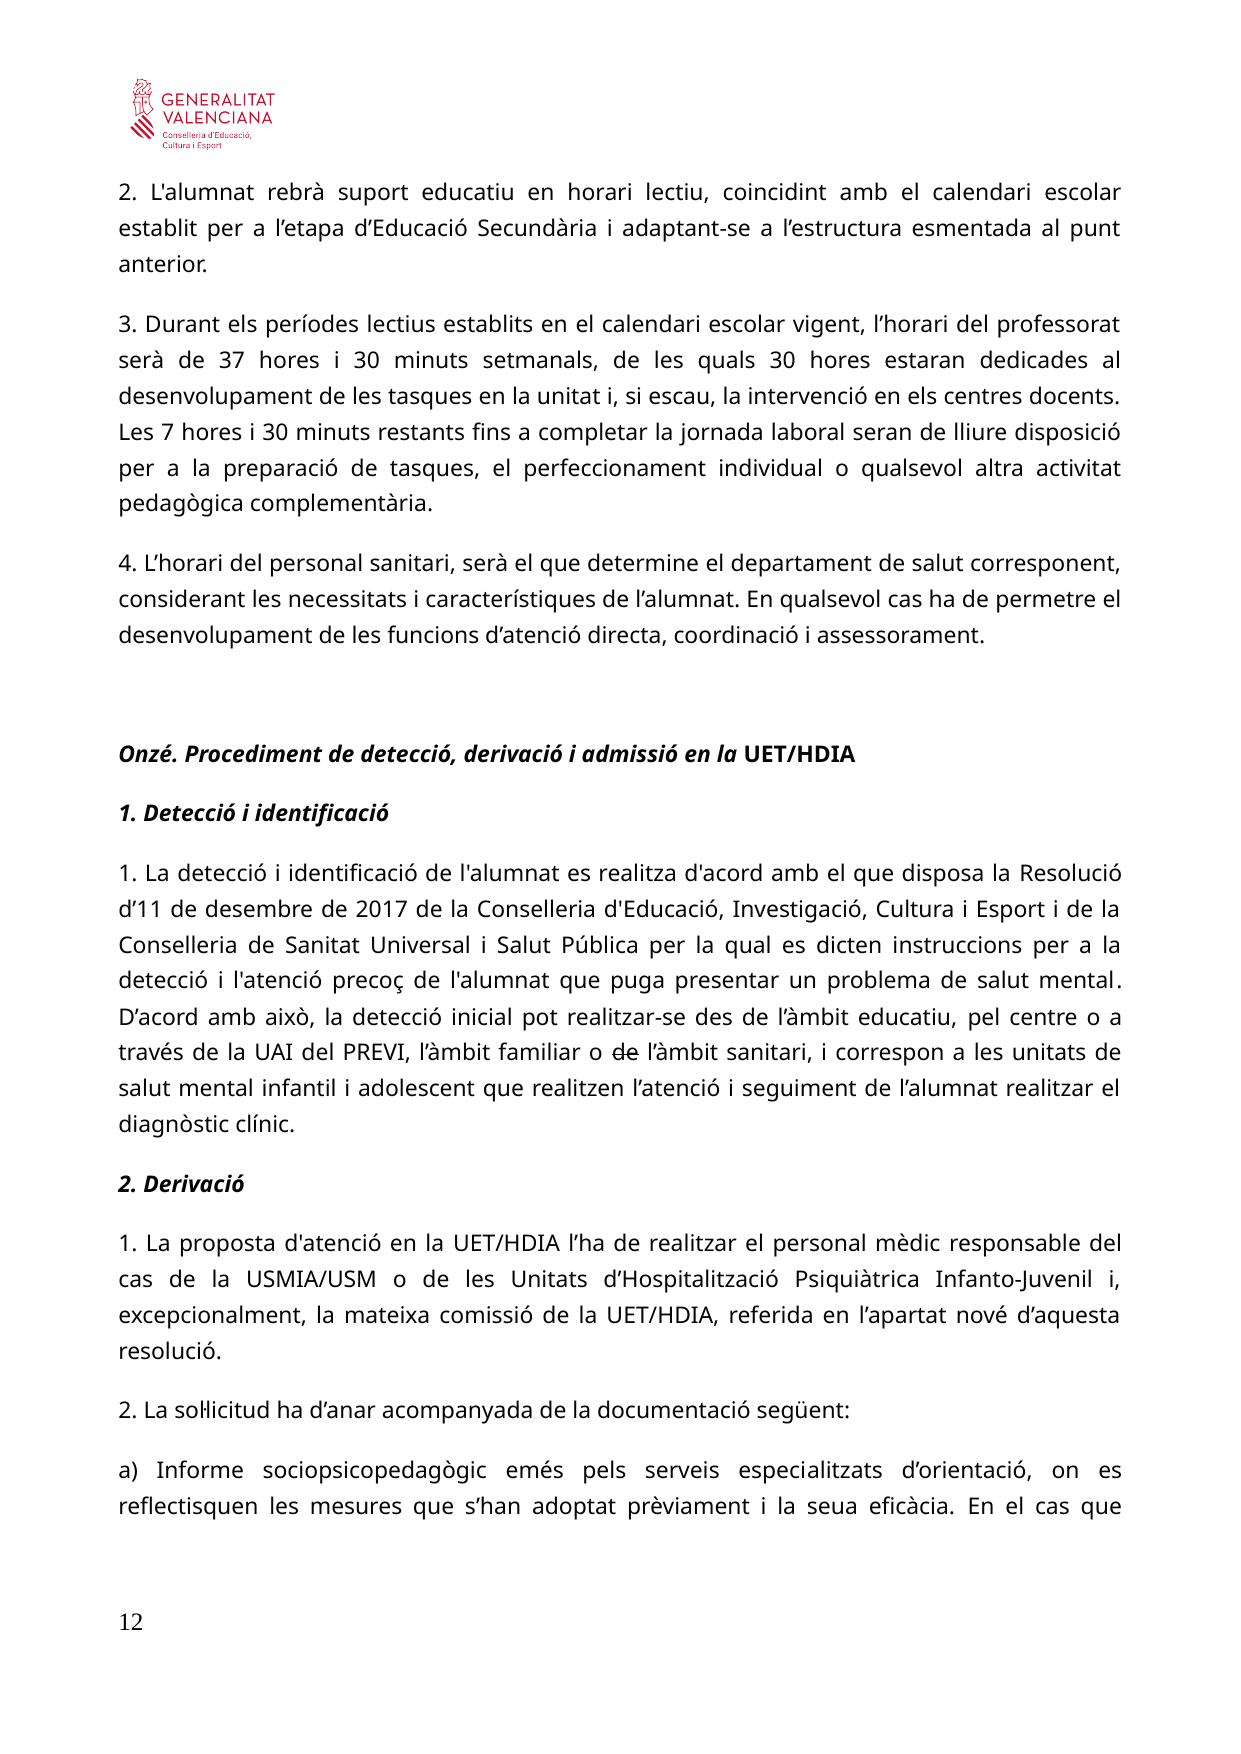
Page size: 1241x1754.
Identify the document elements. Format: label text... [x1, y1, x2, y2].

text 1. Detecció i identificació [118, 797, 1122, 828]
text 2. L'alumnat rebrà suport educatiu en horari lectiu, coincidint amb el calendari escolar establit per a l’etapa d’Educació Secundària i adaptant-se a l’estructura esmentada al punt anterior. [118, 176, 1122, 279]
text 2. Derivació [118, 1168, 1122, 1199]
text 4. L’horari del personal sanitari, serà el que determine el departament de salut corresponent, considerant les necessitats i característiques de l’alumnat. En qualsevol cas ha de permetre el desenvolupament de les funcions d’atenció directa, coordinació i assessorament. [118, 547, 1122, 650]
text a) Informe sociopsicopedagògic emés pels serveis especialitzats d’orientació, on es reflectisquen les mesures que s’han adoptat prèviament i la seua eficàcia. En el cas que [118, 1454, 1122, 1521]
text 2. La sol·licitud ha d’anar acompanyada de la documentació següent: [118, 1394, 1122, 1426]
text Onzé. Procediment de detecció, derivació i admissió en la UET/HDIA [118, 738, 1122, 769]
text 1. La proposta d'atenció en la UET/HDIA l’ha de realitzar el personal mèdic responsable del cas de la USMIA/USM o de les Unitats d’Hospitalització Psiquiàtrica Infanto-Juvenil i, excepcionalment, la mateixa comissió de la UET/HDIA, referida en l’apartat nové d’aquesta resolució. [118, 1227, 1122, 1366]
picture [130, 78, 275, 150]
text 3. Durant els períodes lectius establits en el calendari escolar vigent, l’horari del professorat serà de 37 hores i 30 minuts setmanals, de les quals 30 hores estaran dedicades al desenvolupament de les tasques en la unitat i, si escau, la intervenció en els centres docents. Les 7 hores i 30 minuts restants fins a completar la jornada laboral seran de lliure disposició per a la preparació de tasques, el perfeccionament individual o qualsevol altra activitat pedagògica complementària. [118, 308, 1122, 519]
text 1. La detecció i identificació de l'alumnat es realitza d'acord amb el que disposa la Resolució d’11 de desembre de 2017 de la Conselleria d'Educació, Investigació, Cultura i Esport i de la Conselleria de Sanitat Universal i Salut Pública per la qual es dicten instruccions per a la detecció i l'atenció precoç de l'alumnat que puga presentar un problema de salut mental. D’acord amb això, la detecció inicial pot realitzar-se des de l’àmbit educatiu, pel centre o a través de la UAI del PREVI, l’àmbit familiar o de l’àmbit sanitari, i correspon a les unitats de salut mental infantil i adolescent que realitzen l’atenció i seguiment de l’alumnat realitzar el diagnòstic clínic. [118, 857, 1122, 1139]
